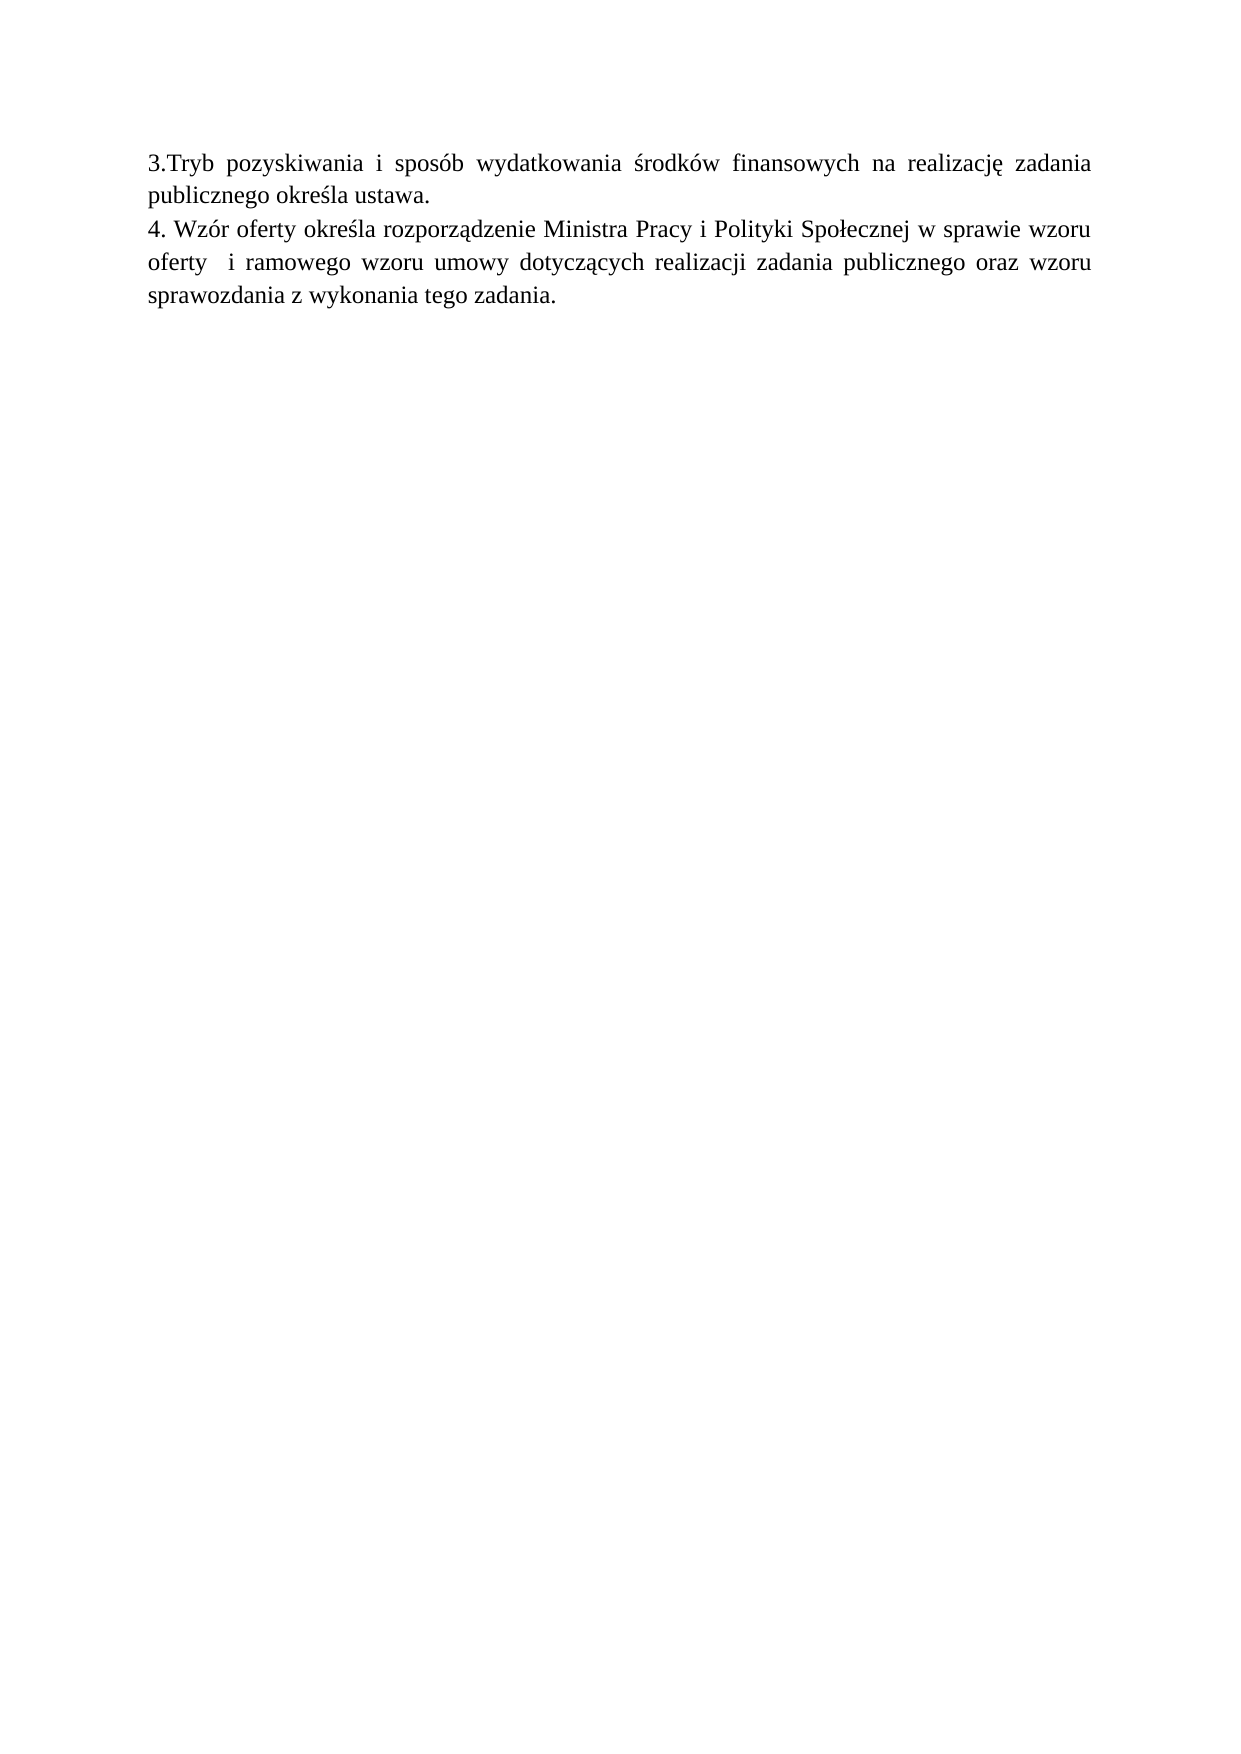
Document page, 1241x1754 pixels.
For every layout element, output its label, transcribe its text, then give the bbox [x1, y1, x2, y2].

text 3.Tryb pozyskiwania i sposób wydatkowania środków finansowych na realizację zadania publicznego określa ustawa. [148, 148, 1093, 209]
text 4. Wzór oferty określa rozporządzenie Ministra Pracy i Polityki Społecznej w sprawie wzoru oferty i ramowego wzoru umowy dotyczących realizacji zadania publicznego oraz wzoru sprawozdania z wykonania tego zadania. [148, 214, 1093, 308]
